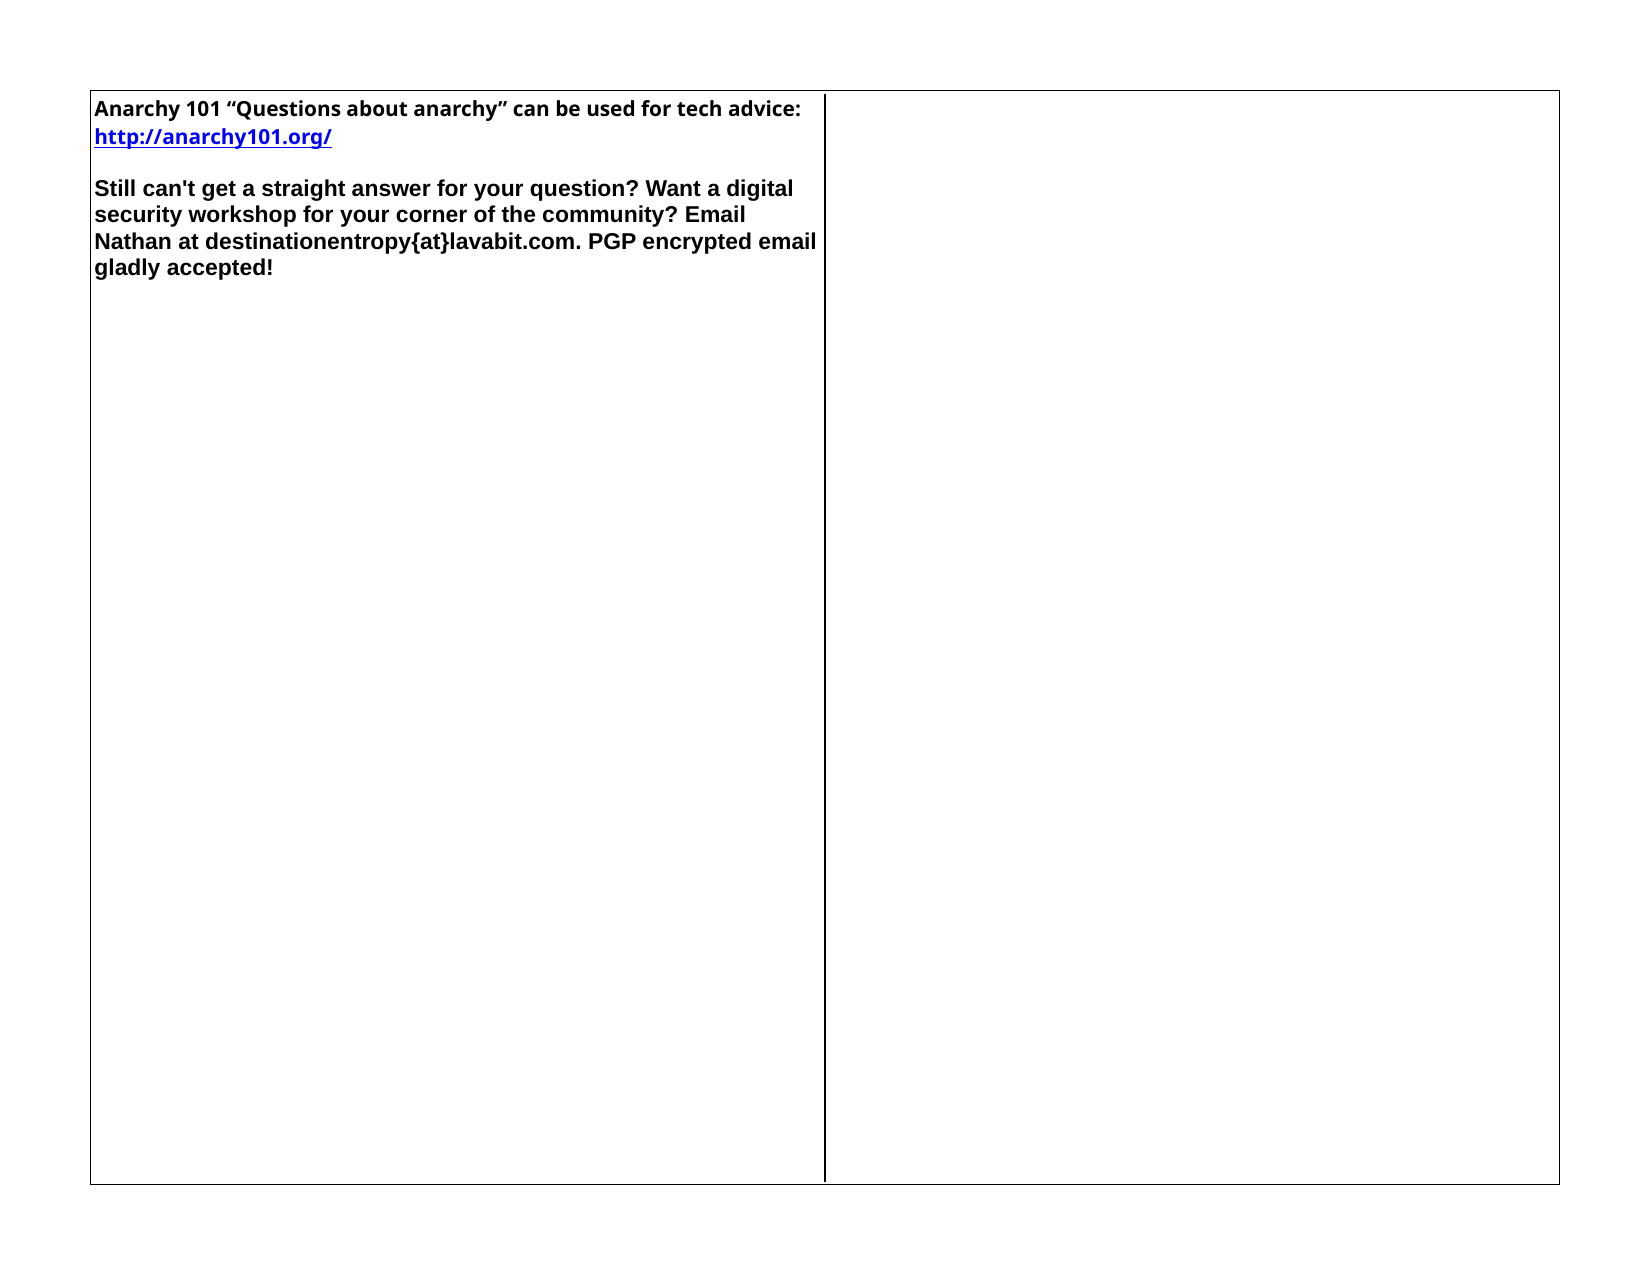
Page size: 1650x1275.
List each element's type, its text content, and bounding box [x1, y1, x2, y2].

text Still can't get a straight answer for your question? Want a digital security workshop for your corner of the community? Email Nathan at destinationentropy{at}lavabit.com. PGP encrypted email gladly accepted! [94, 175, 822, 280]
text Anarchy 101 “Questions about anarchy” can be used for tech advice: [94, 94, 822, 122]
text http://anarchy101.org/ [94, 122, 822, 151]
